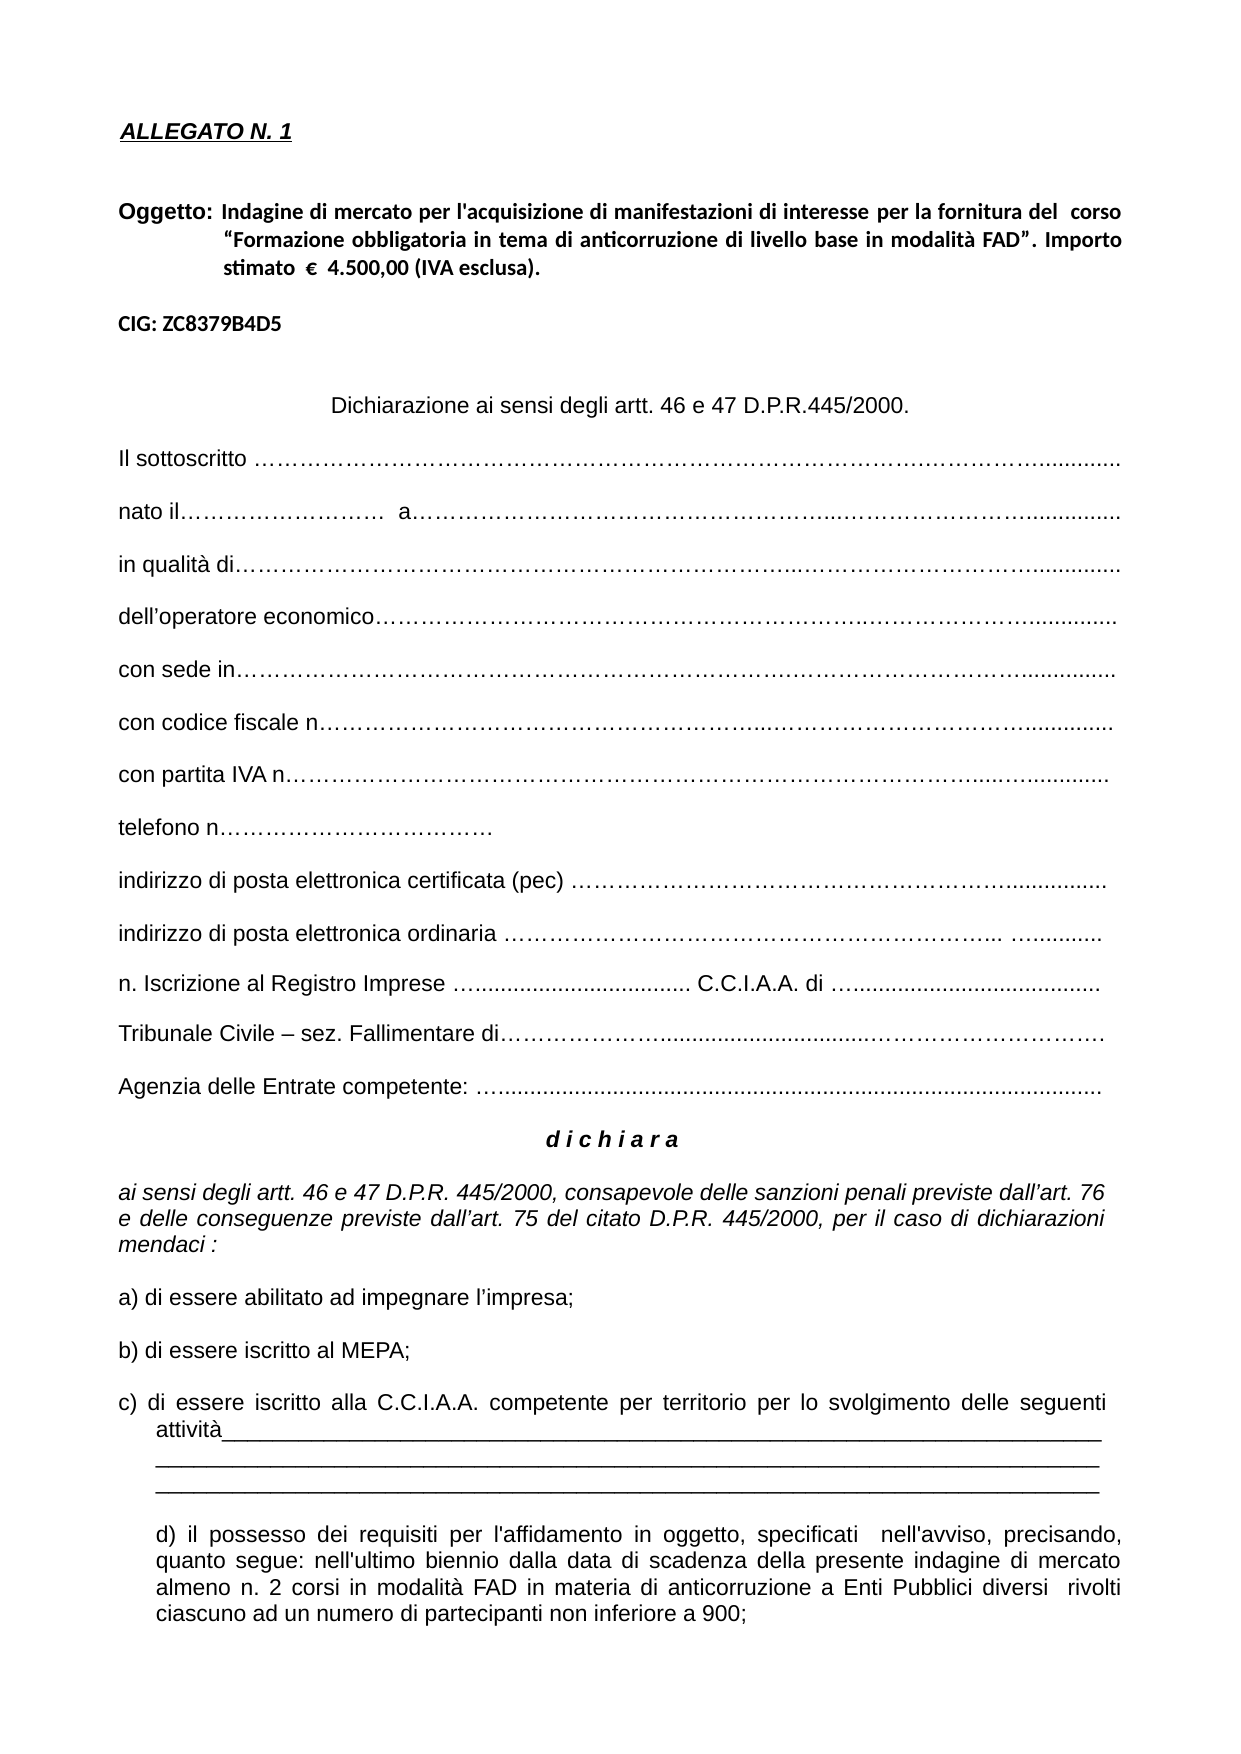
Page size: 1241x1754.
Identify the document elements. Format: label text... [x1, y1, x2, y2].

text con sede in……………………………………………………………….…………………………............... [118, 656, 1122, 682]
text in qualità di………………………………………………………………...………………………….............. [118, 551, 1122, 577]
text ai sensi degli artt. 46 e 47 D.P.R. 445/2000, consapevole delle sanzioni penali previste dall’art. 76 e delle conseguenze previste dall’art. 75 del citato D.P.R. 445/2000, per il caso di dichiarazioni mendaci : [118, 1178, 1107, 1257]
text Agenzia delle Entrate competente: …............................................................................................... [118, 1073, 1107, 1099]
text n. Iscrizione al Registro Imprese ….................................. C.C.I.A.A. di …....................................... [118, 970, 1104, 996]
text con codice fiscale n…………………………………………………...…………………………….............. [118, 709, 1122, 735]
text con partita IVA n……………………………………………………………………………….....…............. [118, 761, 1122, 788]
subtitle Oggetto: Indagine di mercato per l'acquisizione di manifestazioni di interesse per la fornitura del corso “Formazione obbligatoria in tema di anticorruzione di livello base in modalità FAD”. Importo stimato € 4.500,00 (IVA esclusa). [118, 197, 1122, 281]
text nato il……………………… a………………………………………………...……………………............... [118, 498, 1122, 524]
subtitle ALLEGATO N. 1 [118, 118, 1122, 144]
list a) di essere abilitato ad impegnare l’impresa; [118, 1284, 1107, 1310]
text indirizzo di posta elettronica certificata (pec) …………………………………………………................ [118, 867, 1122, 893]
list d) il possesso dei requisiti per l'affidamento in oggetto, specificati nell'avviso, precisando, quanto segue: nell'ultimo biennio dalla data di scadenza della presente indagine di mercato almeno n. 2 corsi in modalità FAD in materia di anticorruzione a Enti Pubblici diversi rivolti ciascuno ad un numero di partecipanti non inferiore a 900; [118, 1521, 1122, 1626]
text b) di essere iscritto al MEPA; [118, 1337, 1107, 1363]
text indirizzo di posta elettronica ordinaria ………………………………………………………... …........... [118, 919, 1107, 946]
text telefono n……………………………… [118, 814, 1107, 840]
text d i c h i a r a [118, 1126, 1107, 1152]
list CIG: ZC8379B4D5 [118, 309, 1122, 337]
text Dichiarazione ai sensi degli artt. 46 e 47 D.P.R.445/2000. [118, 392, 1122, 419]
text Tribunale Civile – sez. Fallimentare di………………….................................…………………………. [118, 1020, 1107, 1047]
text c) di essere iscritto alla C.C.I.A.A. competente per territorio per lo svolgimento delle seguenti attività_________________________________________________________________________________________________________________________________________________________________________________________________________________________ [118, 1389, 1107, 1495]
text Il sottoscritto …………………………………………………………………………….……………............. [118, 445, 1122, 471]
text dell’operatore economico………………………………………………………..………………….............. [118, 603, 1122, 629]
